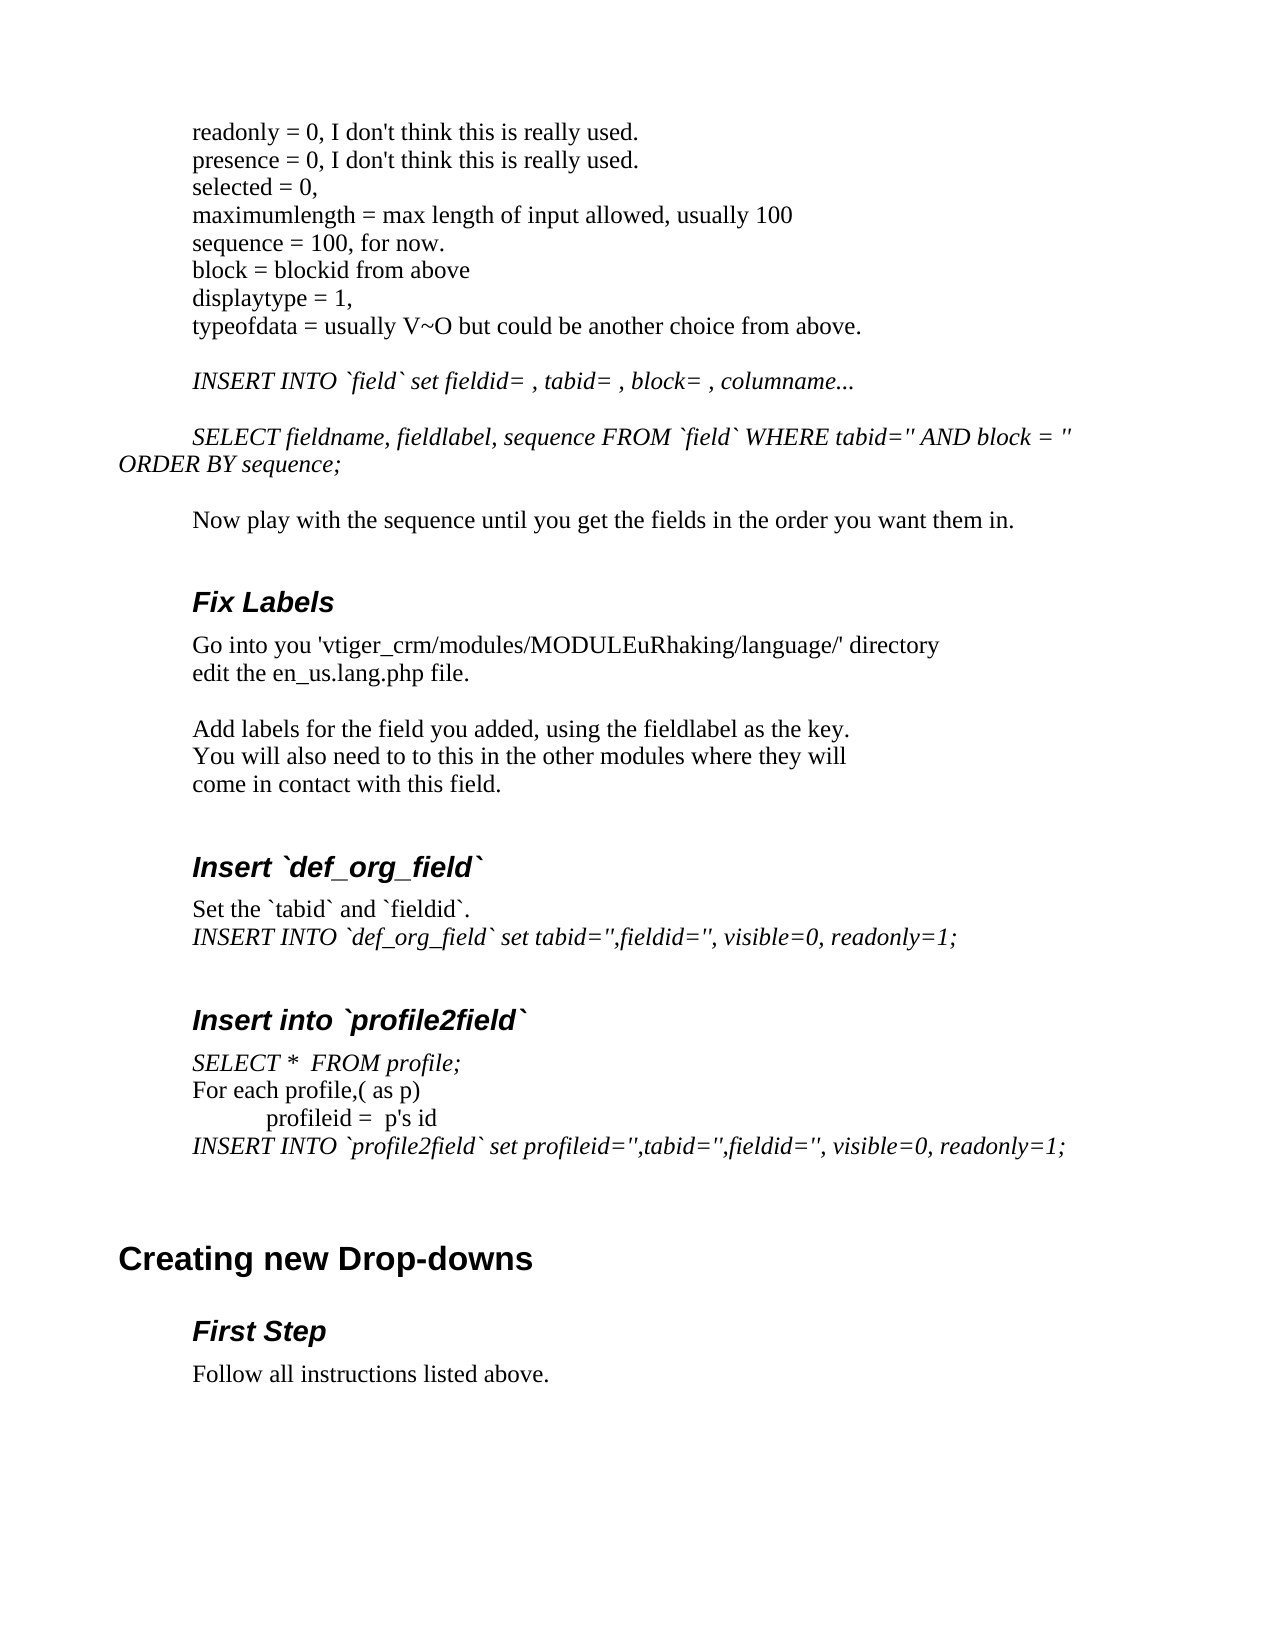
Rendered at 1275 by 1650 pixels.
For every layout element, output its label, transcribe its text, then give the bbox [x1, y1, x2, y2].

text come in contact with this field. [118, 770, 1157, 798]
text typeofdata = usually V~O but could be another choice from above. [118, 312, 1157, 340]
text INSERT INTO `field` set fieldid= , tabid= , block= , columname... [118, 367, 1157, 395]
text displaytype = 1, [118, 284, 1157, 312]
text selected = 0, [118, 173, 1157, 201]
text SELECT * FROM profile; [118, 1049, 1157, 1077]
subtitle Insert into `profile2field` [118, 1004, 1157, 1036]
text You will also need to to this in the other modules where they will [118, 742, 1157, 770]
text Set the `tabid` and `fieldid`. [118, 896, 1157, 923]
text INSERT INTO `def_org_field` set tabid='',fieldid='', visible=0, readonly=1; [118, 923, 1157, 951]
text For each profile,( as p) [118, 1077, 1157, 1104]
text Follow all instructions listed above. [118, 1360, 1157, 1388]
text readonly = 0, I don't think this is really used. [118, 118, 1157, 146]
subtitle Creating new Drop-downs [118, 1240, 1157, 1278]
text profileid = p's id [118, 1104, 1157, 1132]
text maximumlength = max length of input allowed, usually 100 [118, 201, 1157, 229]
text INSERT INTO `profile2field` set profileid='',tabid='',fieldid='', visible=0, readonly=1; [118, 1132, 1157, 1160]
text edit the en_us.lang.php file. [118, 659, 1157, 687]
subtitle First Step [118, 1315, 1157, 1348]
text Add labels for the field you added, using the fieldlabel as the key. [118, 715, 1157, 742]
subtitle Fix Labels [118, 586, 1157, 619]
subtitle Insert `def_org_field` [118, 851, 1157, 883]
text block = blockid from above [118, 257, 1157, 284]
text Now play with the sequence until you get the fields in the order you want them in. [118, 506, 1157, 534]
text sequence = 100, for now. [118, 229, 1157, 257]
text SELECT fieldname, fieldlabel, sequence FROM `field` WHERE tabid='' AND block = '' ORDER BY sequence; [118, 423, 1157, 478]
text presence = 0, I don't think this is really used. [118, 146, 1157, 173]
text Go into you 'vtiger_crm/modules/MODULEuRhaking/language/' directory [118, 632, 1157, 659]
